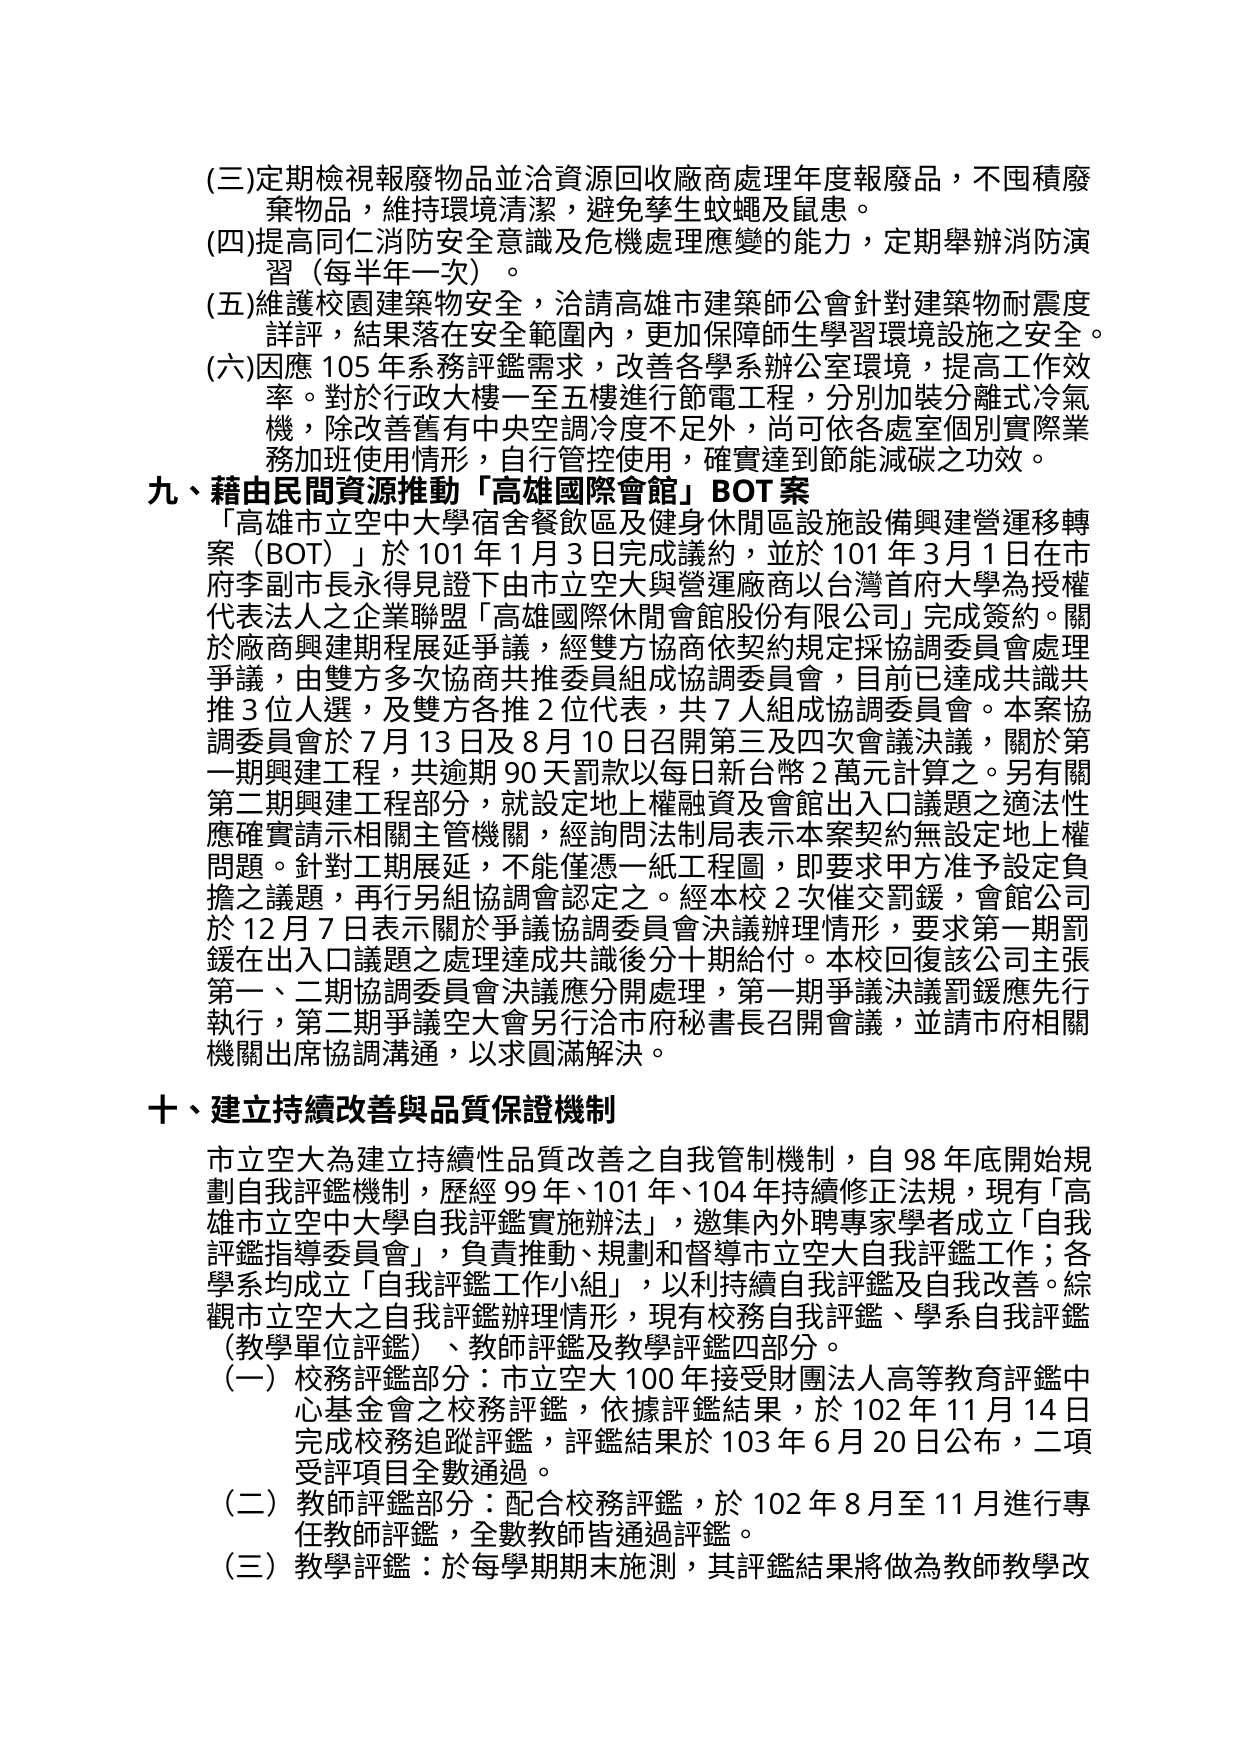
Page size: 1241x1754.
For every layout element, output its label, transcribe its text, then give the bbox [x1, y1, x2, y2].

text 市立空大為建立持續性品質改善之自我管制機制，自98年底開始規劃自我評鑑機制，歷經99年、101年、104年持續修正法規，現有「高雄市立空中大學自我評鑑實施辦法」，邀集內外聘專家學者成立「自我評鑑指導委員會」，負責推動、規劃和督導市立空大自我評鑑工作；各學系均成立「自我評鑑工作小組」，以利持續自我評鑑及自我改善。綜觀市立空大之自我評鑑辦理情形，現有校務自我評鑑、學系自我評鑑（教學單位評鑑）、教師評鑑及教學評鑑四部分。 [206, 1146, 1092, 1364]
text （二）教師評鑑部分：配合校務評鑑，於102年8月至11月進行專任教師評鑑，全數教師皆通過評鑑。 [206, 1489, 1092, 1552]
text 九、藉由民間資源推動「高雄國際會館」BOT案 [148, 477, 1092, 508]
text (三)定期檢視報廢物品並洽資源回收廠商處理年度報廢品，不囤積廢棄物品，維持環境清潔，避免孳生蚊蠅及鼠患。 [206, 164, 1092, 227]
text (四)提高同仁消防安全意識及危機處理應變的能力，定期舉辦消防演習（每半年一次）。 [207, 227, 1092, 289]
text (五)維護校園建築物安全，洽請高雄市建築師公會針對建築物耐震度詳評，結果落在安全範圍內，更加保障師生學習環境設施之安全。 [206, 289, 1092, 352]
text （一）校務評鑑部分：市立空大100年接受財團法人高等教育評鑑中心基金會之校務評鑑，依據評鑑結果，於102年11月14日完成校務追蹤評鑑，評鑑結果於103年6月20日公布，二項受評項目全數通過。 [206, 1364, 1092, 1489]
text 十、建立持續改善與品質保證機制 [148, 1071, 1092, 1146]
text (六)因應105年系務評鑑需求，改善各學系辦公室環境，提高工作效率。對於行政大樓一至五樓進行節電工程，分別加裝分離式冷氣機，除改善舊有中央空調冷度不足外，尚可依各處室個別實際業務加班使用情形，自行管控使用，確實達到節能減碳之功效。 [206, 352, 1092, 477]
text （三）教學評鑑：於每學期期末施測，其評鑑結果將做為教師教學改 [206, 1552, 1092, 1583]
text 「高雄市立空中大學宿舍餐飲區及健身休閒區設施設備興建營運移轉案（BOT）」於101年1月3日完成議約，並於101年3月1日在市府李副市長永得見證下由市立空大與營運廠商以台灣首府大學為授權代表法人之企業聯盟「高雄國際休閒會館股份有限公司」完成簽約。關於廠商興建期程展延爭議，經雙方協商依契約規定採協調委員會處理爭議，由雙方多次協商共推委員組成協調委員會，目前已達成共識共推3位人選，及雙方各推2位代表，共7人組成協調委員會。本案協調委員會於7月13日及8月10日召開第三及四次會議決議，關於第一期興建工程，共逾期90天罰款以每日新台幣2萬元計算之。另有關第二期興建工程部分，就設定地上權融資及會館出入口議題之適法性，應確實請示相關主管機關，經詢問法制局表示本案契約無設定地上權問題。針對工期展延，不能僅憑一紙工程圖，即要求甲方准予設定負擔之議題，再行另組協調會認定之。經本校2次催交罰鍰，會館公司於12月7日表示關於爭議協調委員會決議辦理情形，要求第一期罰鍰在出入口議題之處理達成共識後分十期給付。本校回復該公司主張第一、二期協調委員會決議應分開處理，第一期爭議決議罰鍰應先行執行，第二期爭議空大會另行洽市府秘書長召開會議，並請市府相關機關出席協調溝通，以求圓滿解決。 [206, 508, 1092, 1071]
